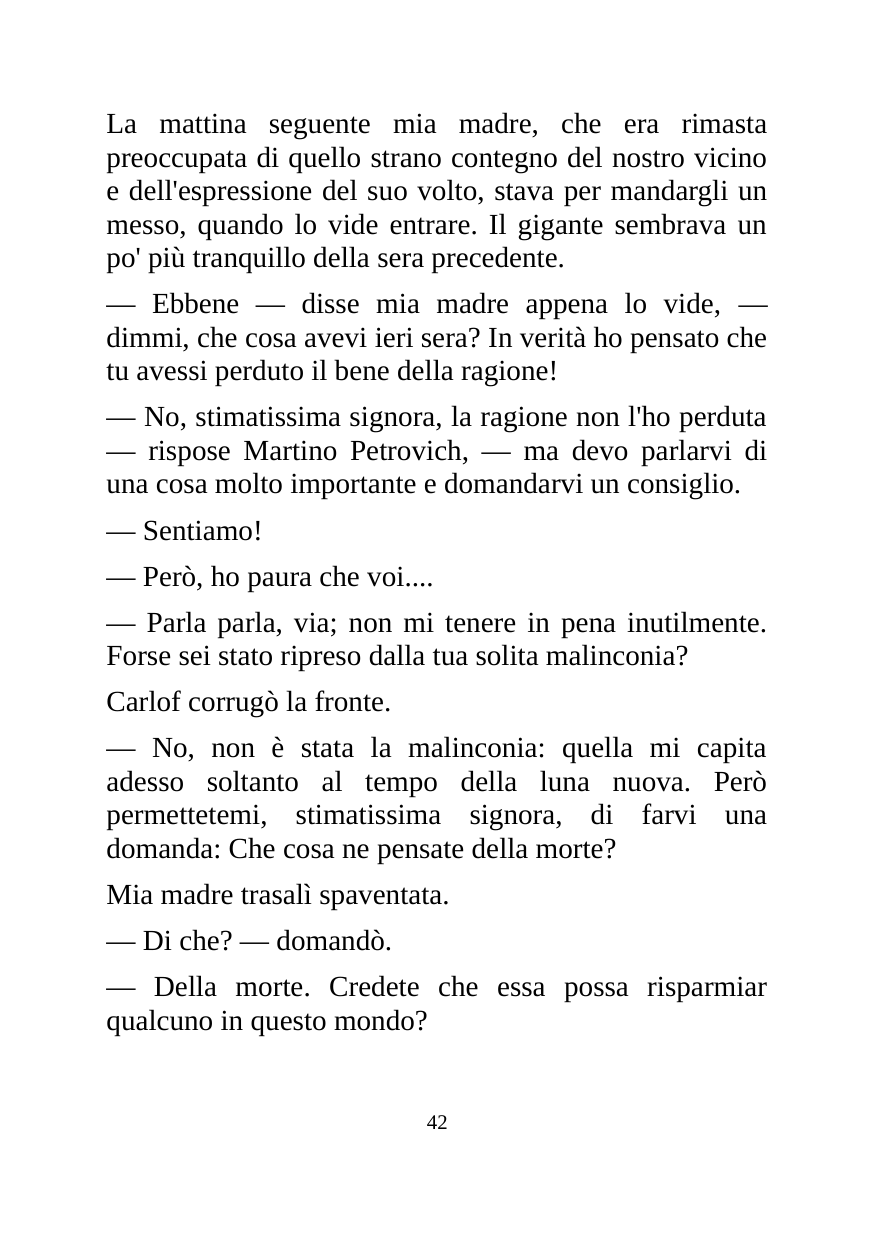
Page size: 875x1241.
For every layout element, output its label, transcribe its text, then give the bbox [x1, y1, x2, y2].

text — Parla parla, via; non mi tenere in pena inutilmente. Forse sei stato ripreso dalla tua solita malinconia? [106, 605, 768, 672]
text — No, stimatissima signora, la ragione non l'ho perduta — rispose Martino Petrovich, — ma devo parlarvi di una cosa molto importante e domandarvi un consiglio. [106, 399, 768, 500]
text — Di che? — domandò. [106, 923, 768, 957]
text Carlof corrugò la fronte. [106, 684, 768, 718]
text — Della morte. Credete che essa possa risparmiar qualcuno in questo mondo? [106, 969, 768, 1036]
text — Sentiamo! [106, 513, 768, 546]
text — No, non è stata la malinconia: quella mi capita adesso soltanto al tempo della luna nuova. Però permettetemi, stimatissima signora, di farvi una domanda: Che cosa ne pensate della morte? [106, 730, 768, 864]
text La mattina seguente mia madre, che era rimasta preoccupata di quello strano contegno del nostro vicino e dell'espressione del suo volto, stava per mandargli un messo, quando lo vide entrare. Il gigante sembrava un po' più tranquillo della sera precedente. [106, 106, 768, 274]
text Mia madre trasalì spaventata. [106, 877, 768, 911]
text — Però, ho paura che voi.... [106, 559, 768, 592]
text — Ebbene — disse mia madre appena lo vide, — dimmi, che cosa avevi ieri sera? In verità ho pensato che tu avessi perduto il bene della ragione! [106, 286, 768, 387]
